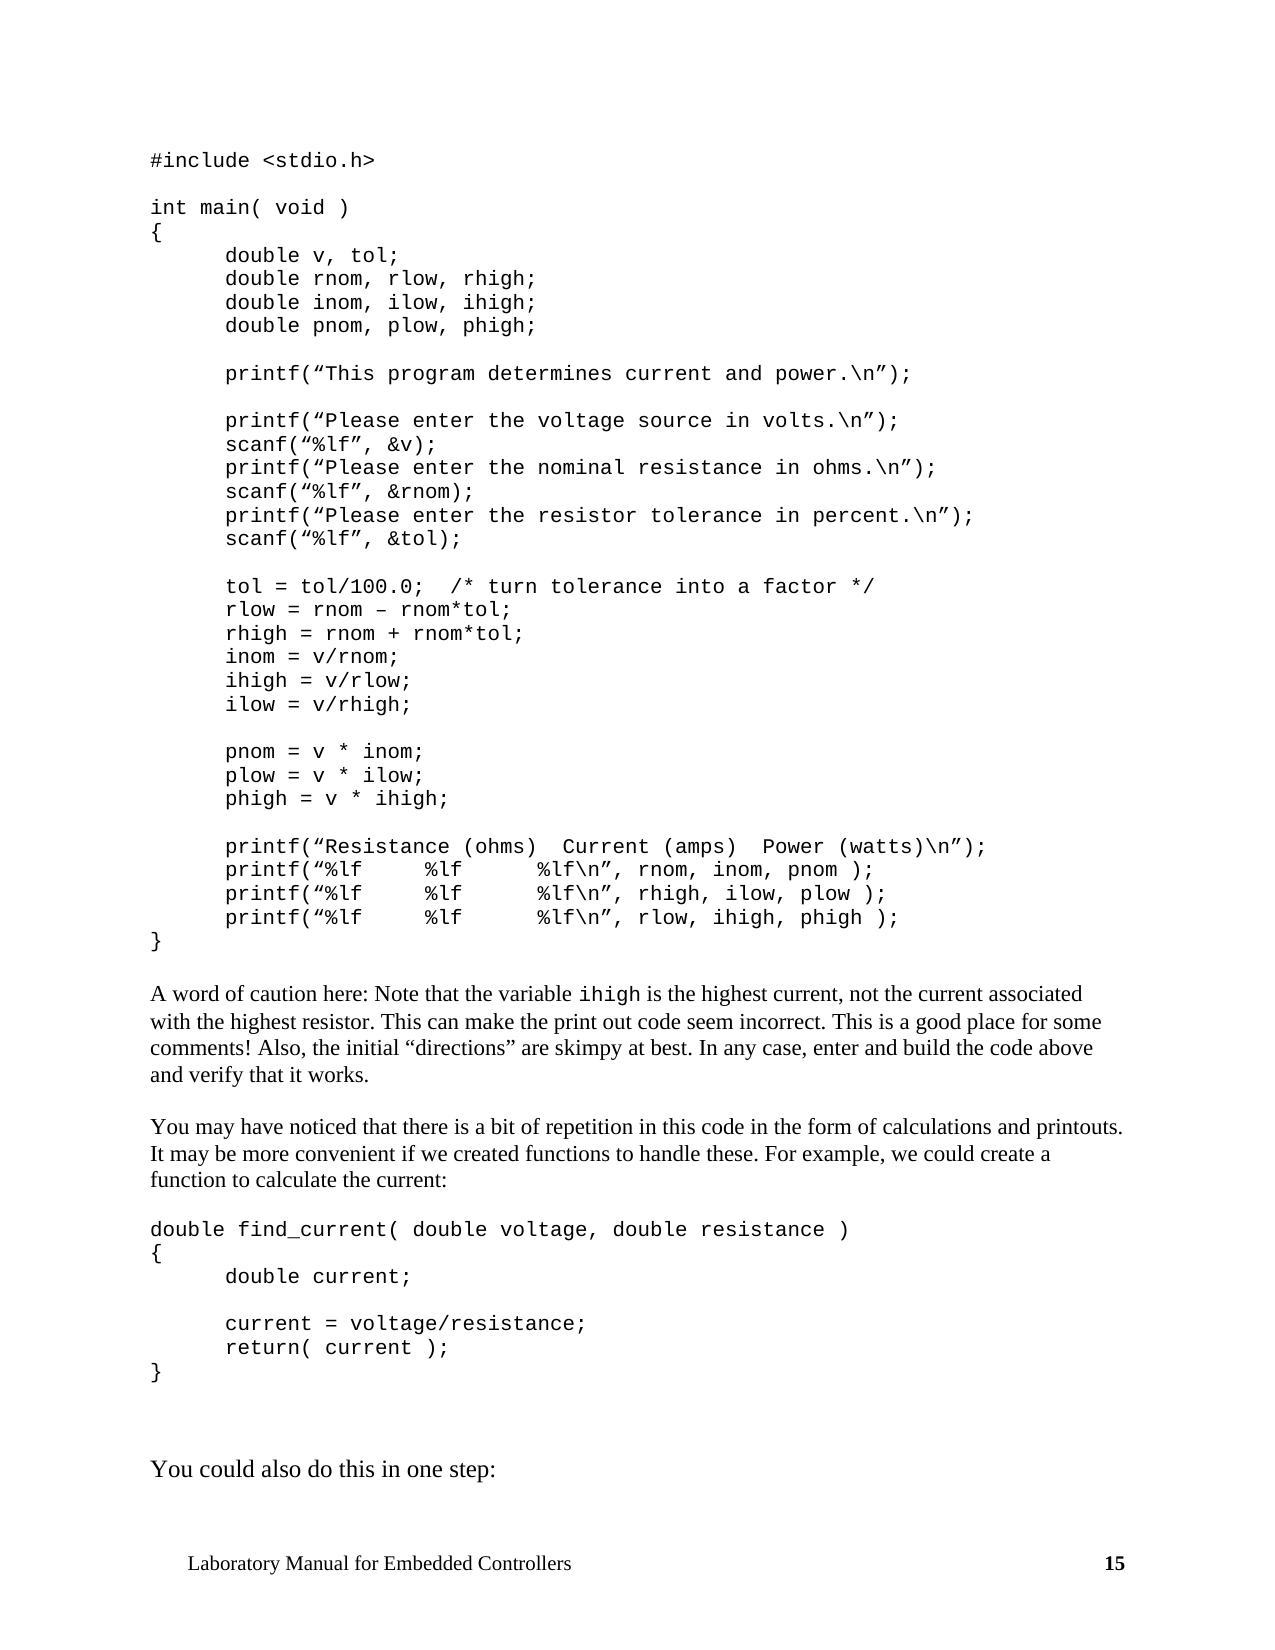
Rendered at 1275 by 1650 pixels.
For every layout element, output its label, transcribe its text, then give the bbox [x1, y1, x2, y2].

text printf(“%lf %lf %lf\n”, rnom, inom, pnom ); [150, 859, 1125, 883]
text ihigh = v/rlow; [150, 670, 1125, 694]
text } [150, 930, 1125, 954]
text printf(“%lf %lf %lf\n”, rlow, ihigh, phigh ); [150, 907, 1125, 930]
text ilow = v/rhigh; [150, 694, 1125, 717]
text A word of caution here: Note that the variable ihigh is the highest current, not the current associated with the highest resistor. This can make the print out code seem incorrect. This is a good place for some comments! Also, the initial “directions” are skimpy at best. In any case, enter and build the code above and verify that it works. [150, 980, 1125, 1087]
text #include <stdio.h> [150, 150, 1125, 174]
text printf(“Please enter the nominal resistance in ohms.\n”); [150, 457, 1125, 481]
text pnom = v * inom; [150, 741, 1125, 765]
text double v, tol; [150, 244, 1125, 268]
text scanf(“%lf”, &rnom); [150, 481, 1125, 505]
text { [150, 221, 1125, 244]
text phigh = v * ihigh; [150, 788, 1125, 812]
text printf(“Please enter the voltage source in volts.\n”); [150, 410, 1125, 434]
text plow = v * ilow; [150, 765, 1125, 788]
text double rnom, rlow, rhigh; [150, 268, 1125, 292]
text double inom, ilow, ihigh; [150, 292, 1125, 316]
text return( current ); [150, 1337, 1125, 1361]
text You may have noticed that there is a bit of repetition in this code in the form of calculations and printouts. It may be more convenient if we created functions to handle these. For example, we could create a function to calculate the current: [150, 1113, 1125, 1192]
text double find_current( double voltage, double resistance ) [150, 1219, 1125, 1242]
text rlow = rnom – rnom*tol; [150, 599, 1125, 623]
text rhigh = rnom + rnom*tol; [150, 623, 1125, 647]
text scanf(“%lf”, &v); [150, 434, 1125, 457]
text tol = tol/100.0; /* turn tolerance into a factor */ [150, 576, 1125, 599]
text current = voltage/resistance; [150, 1313, 1125, 1337]
text } [150, 1361, 1125, 1384]
text inom = v/rnom; [150, 647, 1125, 670]
text printf(“Please enter the resistor tolerance in percent.\n”); [150, 505, 1125, 528]
text scanf(“%lf”, &tol); [150, 528, 1125, 552]
text printf(“Resistance (ohms) Current (amps) Power (watts)\n”); [150, 836, 1125, 859]
text printf(“This program determines current and power.\n”); [150, 363, 1125, 386]
text double pnom, plow, phigh; [150, 316, 1125, 339]
text You could also do this in one step: [150, 1454, 1125, 1482]
text printf(“%lf %lf %lf\n”, rhigh, ilow, plow ); [150, 883, 1125, 907]
text int main( void ) [150, 197, 1125, 221]
text double current; [150, 1266, 1125, 1290]
text { [150, 1242, 1125, 1266]
